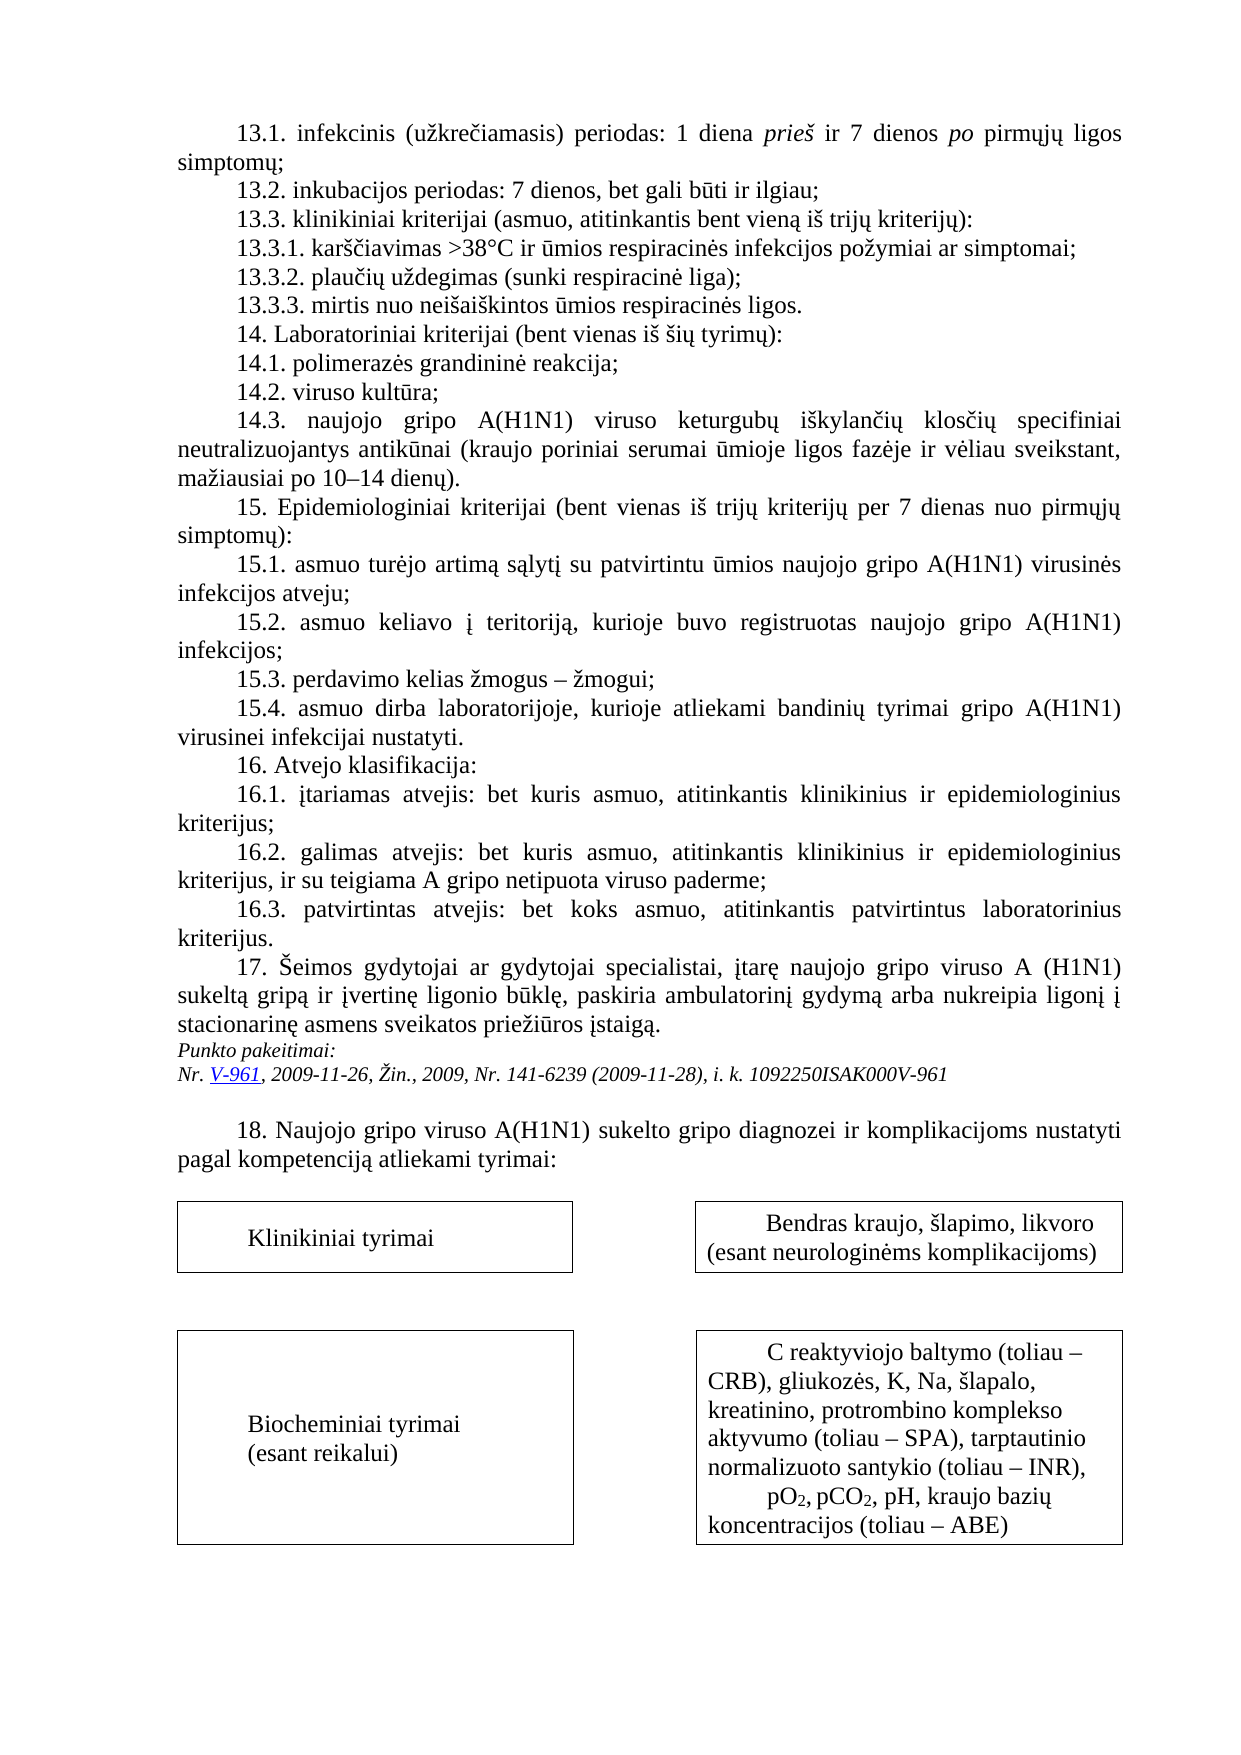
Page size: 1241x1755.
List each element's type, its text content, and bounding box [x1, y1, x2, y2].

text 14. Laboratoriniai kriterijai (bent vienas iš šių tyrimų): [177, 319, 1122, 348]
table_header [573, 1201, 695, 1272]
table_header Biocheminiai tyrimai (esant reikalui) [178, 1331, 573, 1544]
text 15. Epidemiologiniai kriterijai (bent vienas iš trijų kriterijų per 7 dienas nuo pirmųjų simptomų): [177, 492, 1122, 549]
text 13.3.2. plaučių uždegimas (sunki respiracinė liga); [177, 262, 1122, 291]
text 18. Naujojo gripo viruso A(H1N1) sukelto gripo diagnozei ir komplikacijoms nustatyti pagal kompetenciją atliekami tyrimai: [177, 1115, 1122, 1172]
text 16.1. įtariamas atvejis: bet kuris asmuo, atitinkantis klinikinius ir epidemiologinius kriterijus; [177, 779, 1122, 837]
text 13.3.3. mirtis nuo neišaiškintos ūmios respiracinės ligos. [177, 291, 1122, 319]
table_header [574, 1330, 696, 1544]
text 14.1. polimerazės grandininė reakcija; [177, 348, 1122, 377]
text Nr. V-961, 2009-11-26, Žin., 2009, Nr. 141-6239 (2009-11-28), i. k. 1092250ISAK000V-961 [177, 1062, 1122, 1086]
text 13.2. inkubacijos periodas: 7 dienos, bet gali būti ir ilgiau; [177, 176, 1122, 204]
table_header Bendras kraujo, šlapimo, likvoro (esant neurologinėms komplikacijoms) [696, 1202, 1122, 1272]
text 16. Atvejo klasifikacija: [177, 751, 1122, 779]
text 15.1. asmuo turėjo artimą sąlytį su patvirtintu ūmios naujojo gripo A(H1N1) virusinės infekcijos atveju; [177, 549, 1122, 607]
text 15.4. asmuo dirba laboratorijoje, kurioje atliekami bandinių tyrimai gripo A(H1N1) virusinei infekcijai nustatyti. [177, 693, 1122, 751]
text 14.2. viruso kultūra; [177, 377, 1122, 406]
text 14.3. naujojo gripo A(H1N1) viruso keturgubų iškylančių klosčių specifiniai neutralizuojantys antikūnai (kraujo poriniai serumai ūmioje ligos fazėje ir vėliau sveikstant, mažiausiai po 10–14 dienų). [177, 406, 1122, 492]
text 15.2. asmuo keliavo į teritoriją, kurioje buvo registruotas naujojo gripo A(H1N1) infekcijos; [177, 607, 1122, 664]
text 16.3. patvirtintas atvejis: bet koks asmuo, atitinkantis patvirtintus laboratorinius kriterijus. [177, 894, 1122, 952]
text 13.1. infekcinis (užkrečiamasis) periodas: 1 diena prieš ir 7 dienos po pirmųjų ligos simptomų; [177, 118, 1122, 176]
text Punkto pakeitimai: [177, 1038, 1122, 1062]
text 16.2. galimas atvejis: bet kuris asmuo, atitinkantis klinikinius ir epidemiologinius kriterijus, ir su teigiama A gripo netipuota viruso paderme; [177, 837, 1122, 894]
text 13.3. klinikiniai kriterijai (asmuo, atitinkantis bent vieną iš trijų kriterijų): [177, 204, 1122, 233]
table_header Klinikiniai tyrimai [178, 1202, 572, 1272]
text 13.3.1. karščiavimas >38°C ir ūmios respiracinės infekcijos požymiai ar simptomai; [177, 233, 1122, 262]
text 15.3. perdavimo kelias žmogus – žmogui; [177, 664, 1122, 693]
text 17. Šeimos gydytojai ar gydytojai specialistai, įtarę naujojo gripo viruso A (H1N1) sukeltą gripą ir įvertinę ligonio būklę, paskiria ambulatorinį gydymą arba nukreipia ligonį į stacionarinę asmens sveikatos priežiūros įstaigą. [177, 952, 1122, 1038]
table_header C reaktyviojo baltymo (toliau – CRB), gliukozės, K, Na, šlapalo, kreatinino, protrombino komplekso aktyvumo (toliau – SPA), tarptautinio normalizuoto santykio (toliau – INR), pO2, pCO2, pH, kraujo bazių koncentracijos (toliau – ABE) [697, 1331, 1122, 1544]
